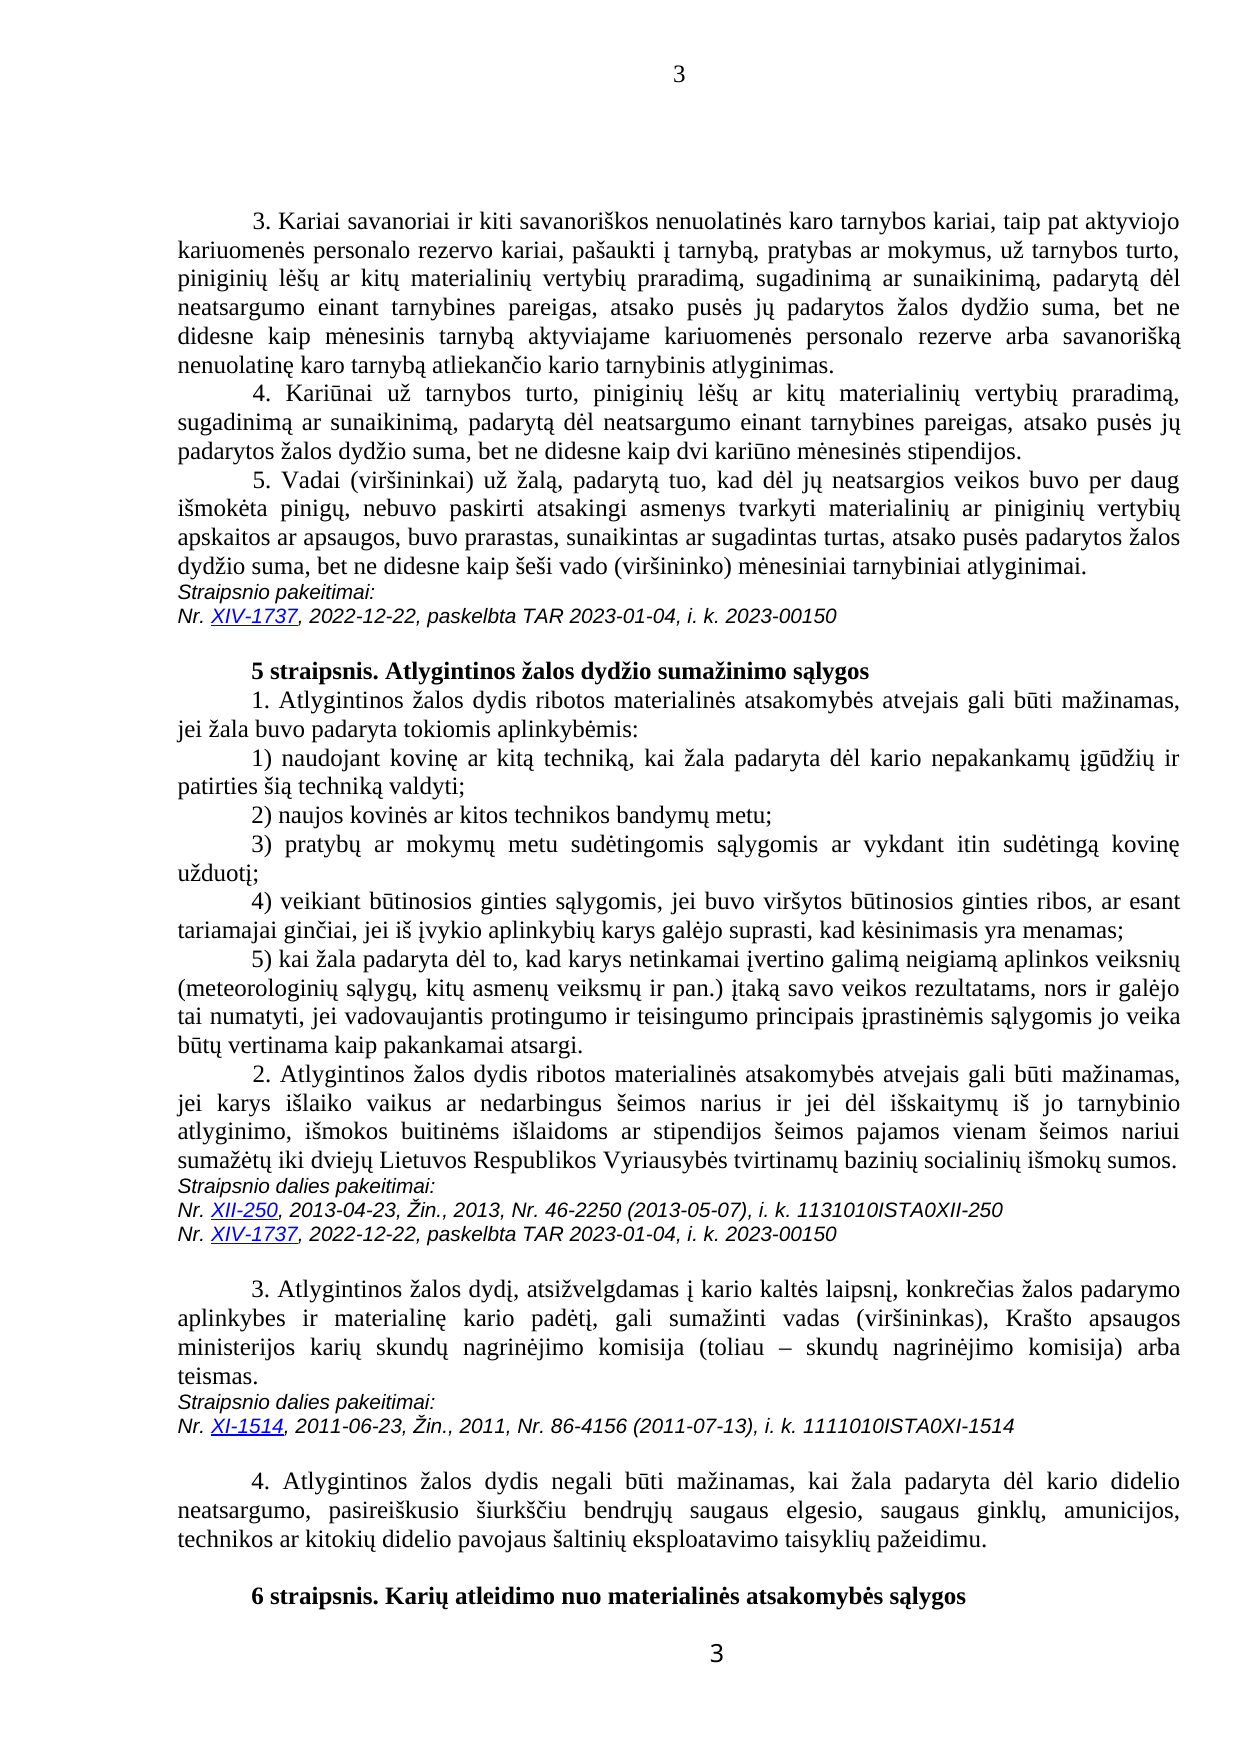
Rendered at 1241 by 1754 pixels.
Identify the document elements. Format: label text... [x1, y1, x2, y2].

text 2. Atlygintinos žalos dydis ribotos materialinės atsakomybės atvejais gali būti mažinamas, jei karys išlaiko vaikus ar nedarbingus šeimos narius ir jei dėl išskaitymų iš jo tarnybinio atlyginimo, išmokos buitinėms išlaidoms ar stipendijos šeimos pajamos vienam šeimos nariui sumažėtų iki dviejų Lietuvos Respublikos Vyriausybės tvirtinamų bazinių socialinių išmokų sumos. [177, 1059, 1181, 1174]
text 4. Kariūnai už tarnybos turto, piniginių lėšų ar kitų materialinių vertybių praradimą, sugadinimą ar sunaikinimą, padarytą dėl neatsargumo einant tarnybines pareigas, atsako pusės jų padarytos žalos dydžio suma, bet ne didesne kaip dvi kariūno mėnesinės stipendijos. [177, 378, 1181, 465]
text Nr. XIV-1737, 2022-12-22, paskelbta TAR 2023-01-04, i. k. 2023-00150 [177, 604, 1181, 628]
text Straipsnio dalies pakeitimai: [177, 1174, 1181, 1198]
text 5) kai žala padaryta dėl to, kad karys netinkamai įvertino galimą neigiamą aplinkos veiksnių (meteorologinių sąlygų, kitų asmenų veiksmų ir pan.) įtaką savo veikos rezultatams, nors ir galėjo tai numatyti, jei vadovaujantis protingumo ir teisingumo principais įprastinėmis sąlygomis jo veika būtų vertinama kaip pakankamai atsargi. [177, 944, 1181, 1059]
text 6 straipsnis. Karių atleidimo nuo materialinės atsakomybės sąlygos [177, 1581, 1181, 1610]
text 4) veikiant būtinosios ginties sąlygomis, jei buvo viršytos būtinosios ginties ribos, ar esant tariamajai ginčiai, jei iš įvykio aplinkybių karys galėjo suprasti, kad kėsinimasis yra menamas; [177, 886, 1181, 944]
text Nr. XIV-1737, 2022-12-22, paskelbta TAR 2023-01-04, i. k. 2023-00150 [177, 1222, 1181, 1246]
text 2) naujos kovinės ar kitos technikos bandymų metu; [177, 800, 1181, 829]
text Nr. XII-250, 2013-04-23, Žin., 2013, Nr. 46-2250 (2013-05-07), i. k. 1131010ISTA0XII-250 [177, 1198, 1181, 1222]
text Straipsnio dalies pakeitimai: [177, 1389, 1181, 1413]
text 1) naudojant kovinę ar kitą techniką, kai žala padaryta dėl kario nepakankamų įgūdžių ir patirties šią techniką valdyti; [177, 743, 1181, 800]
text 3. Atlygintinos žalos dydį, atsižvelgdamas į kario kaltės laipsnį, konkrečias žalos padarymo aplinkybes ir materialinę kario padėtį, gali sumažinti vadas (viršininkas), Krašto apsaugos ministerijos karių skundų nagrinėjimo komisija (toliau – skundų nagrinėjimo komisija) arba teismas. [177, 1274, 1181, 1389]
text 3. Kariai savanoriai ir kiti savanoriškos nenuolatinės karo tarnybos kariai, taip pat aktyviojo kariuomenės personalo rezervo kariai, pašaukti į tarnybą, pratybas ar mokymus, už tarnybos turto, piniginių lėšų ar kitų materialinių vertybių praradimą, sugadinimą ar sunaikinimą, padarytą dėl neatsargumo einant tarnybines pareigas, atsako pusės jų padarytos žalos dydžio suma, bet ne didesne kaip mėnesinis tarnybą aktyviajame kariuomenės personalo rezerve arba savanorišką nenuolatinę karo tarnybą atliekančio kario tarnybinis atlyginimas. [177, 206, 1181, 378]
text 5 straipsnis. Atlygintinos žalos dydžio sumažinimo sąlygos [177, 656, 1181, 685]
text 4. Atlygintinos žalos dydis negali būti mažinamas, kai žala padaryta dėl kario didelio neatsargumo, pasireiškusio šiurkščiu bendrųjų saugaus elgesio, saugaus ginklų, amunicijos, technikos ar kitokių didelio pavojaus šaltinių eksploatavimo taisyklių pažeidimu. [177, 1466, 1181, 1552]
text 5. Vadai (viršininkai) už žalą, padarytą tuo, kad dėl jų neatsargios veikos buvo per daug išmokėta pinigų, nebuvo paskirti atsakingi asmenys tvarkyti materialinių ar piniginių vertybių apskaitos ar apsaugos, buvo prarastas, sunaikintas ar sugadintas turtas, atsako pusės padarytos žalos dydžio suma, bet ne didesne kaip šeši vado (viršininko) mėnesiniai tarnybiniai atlyginimai. [177, 465, 1181, 580]
text Straipsnio pakeitimai: [177, 580, 1181, 604]
text 1. Atlygintinos žalos dydis ribotos materialinės atsakomybės atvejais gali būti mažinamas, jei žala buvo padaryta tokiomis aplinkybėmis: [177, 685, 1181, 743]
text 3) pratybų ar mokymų metu sudėtingomis sąlygomis ar vykdant itin sudėtingą kovinę užduotį; [177, 829, 1181, 886]
text Nr. XI-1514, 2011-06-23, Žin., 2011, Nr. 86-4156 (2011-07-13), i. k. 1111010ISTA0XI-1514 [177, 1413, 1181, 1437]
